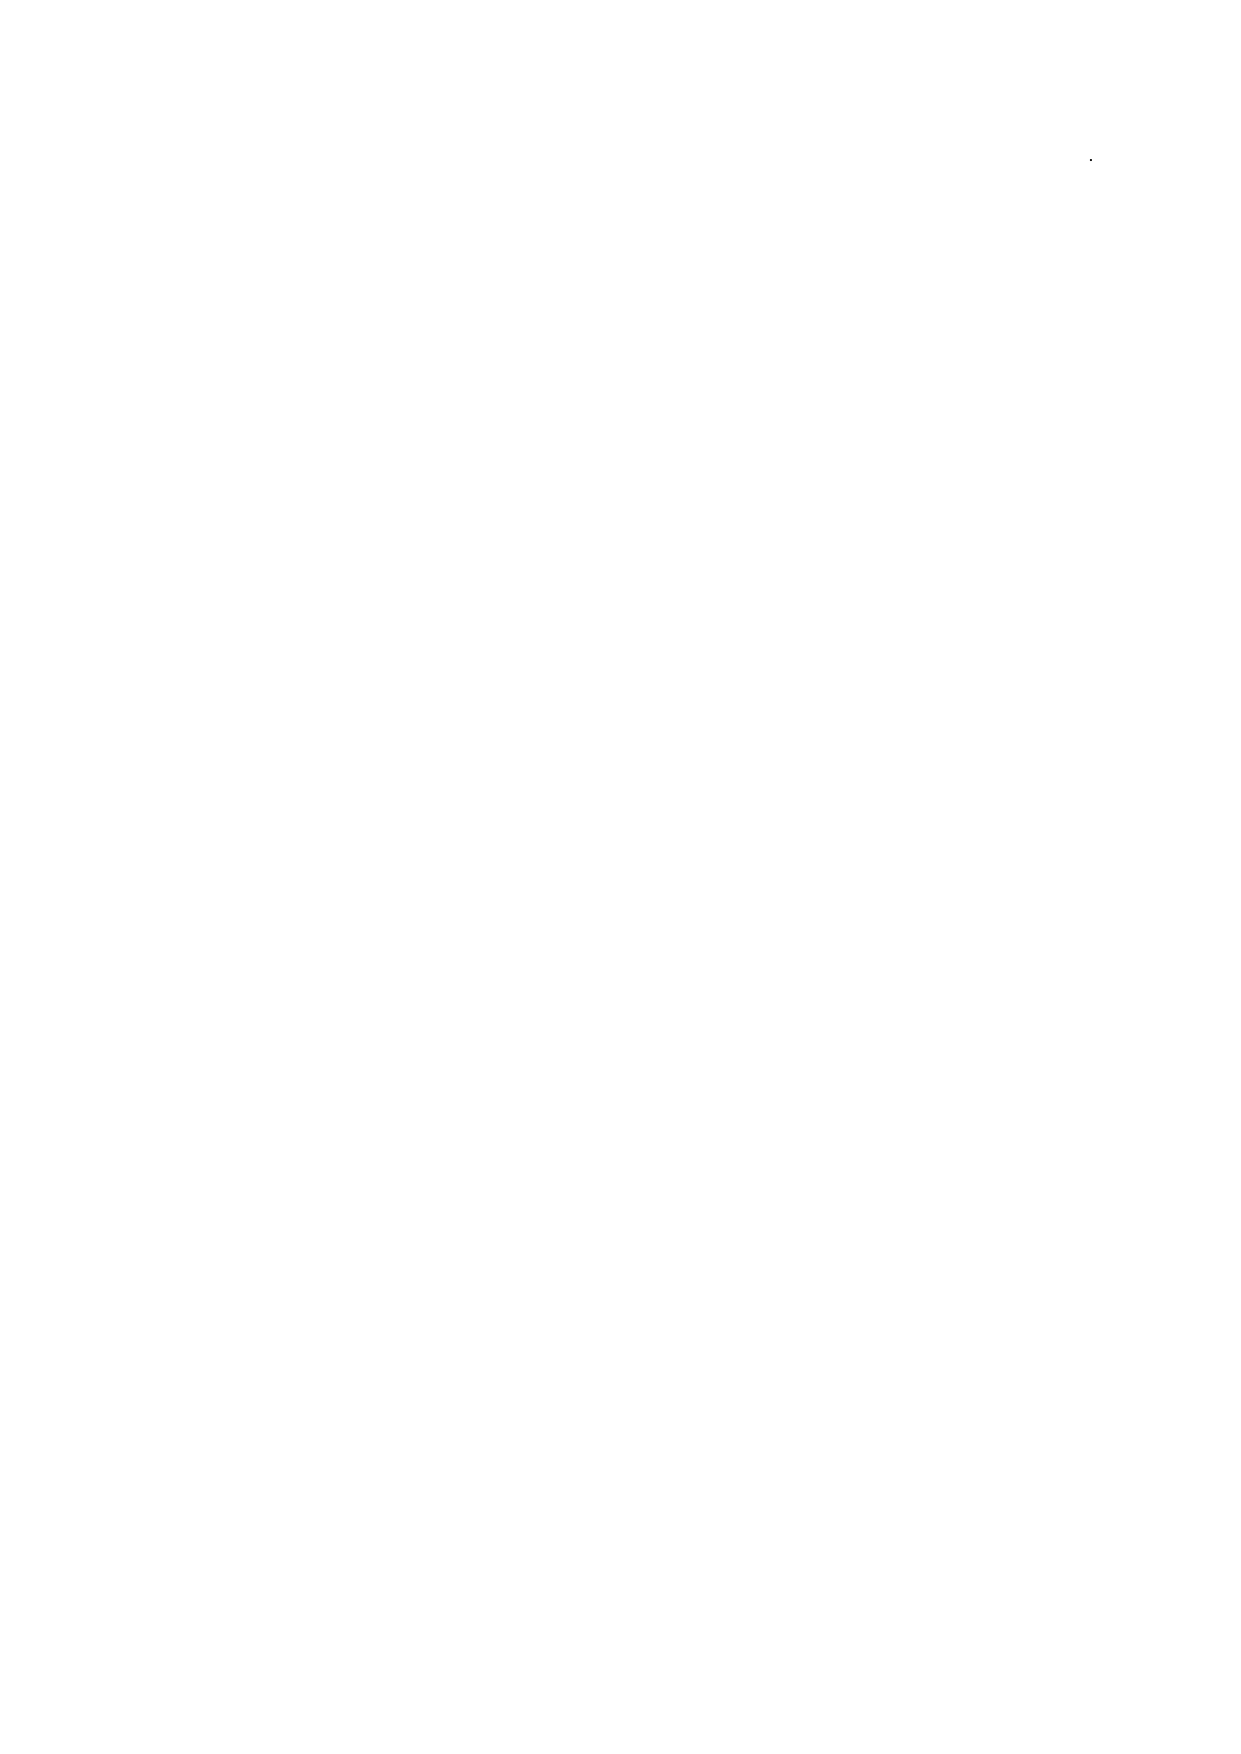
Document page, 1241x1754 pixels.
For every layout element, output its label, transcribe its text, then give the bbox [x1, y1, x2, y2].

text . [148, 148, 1093, 178]
